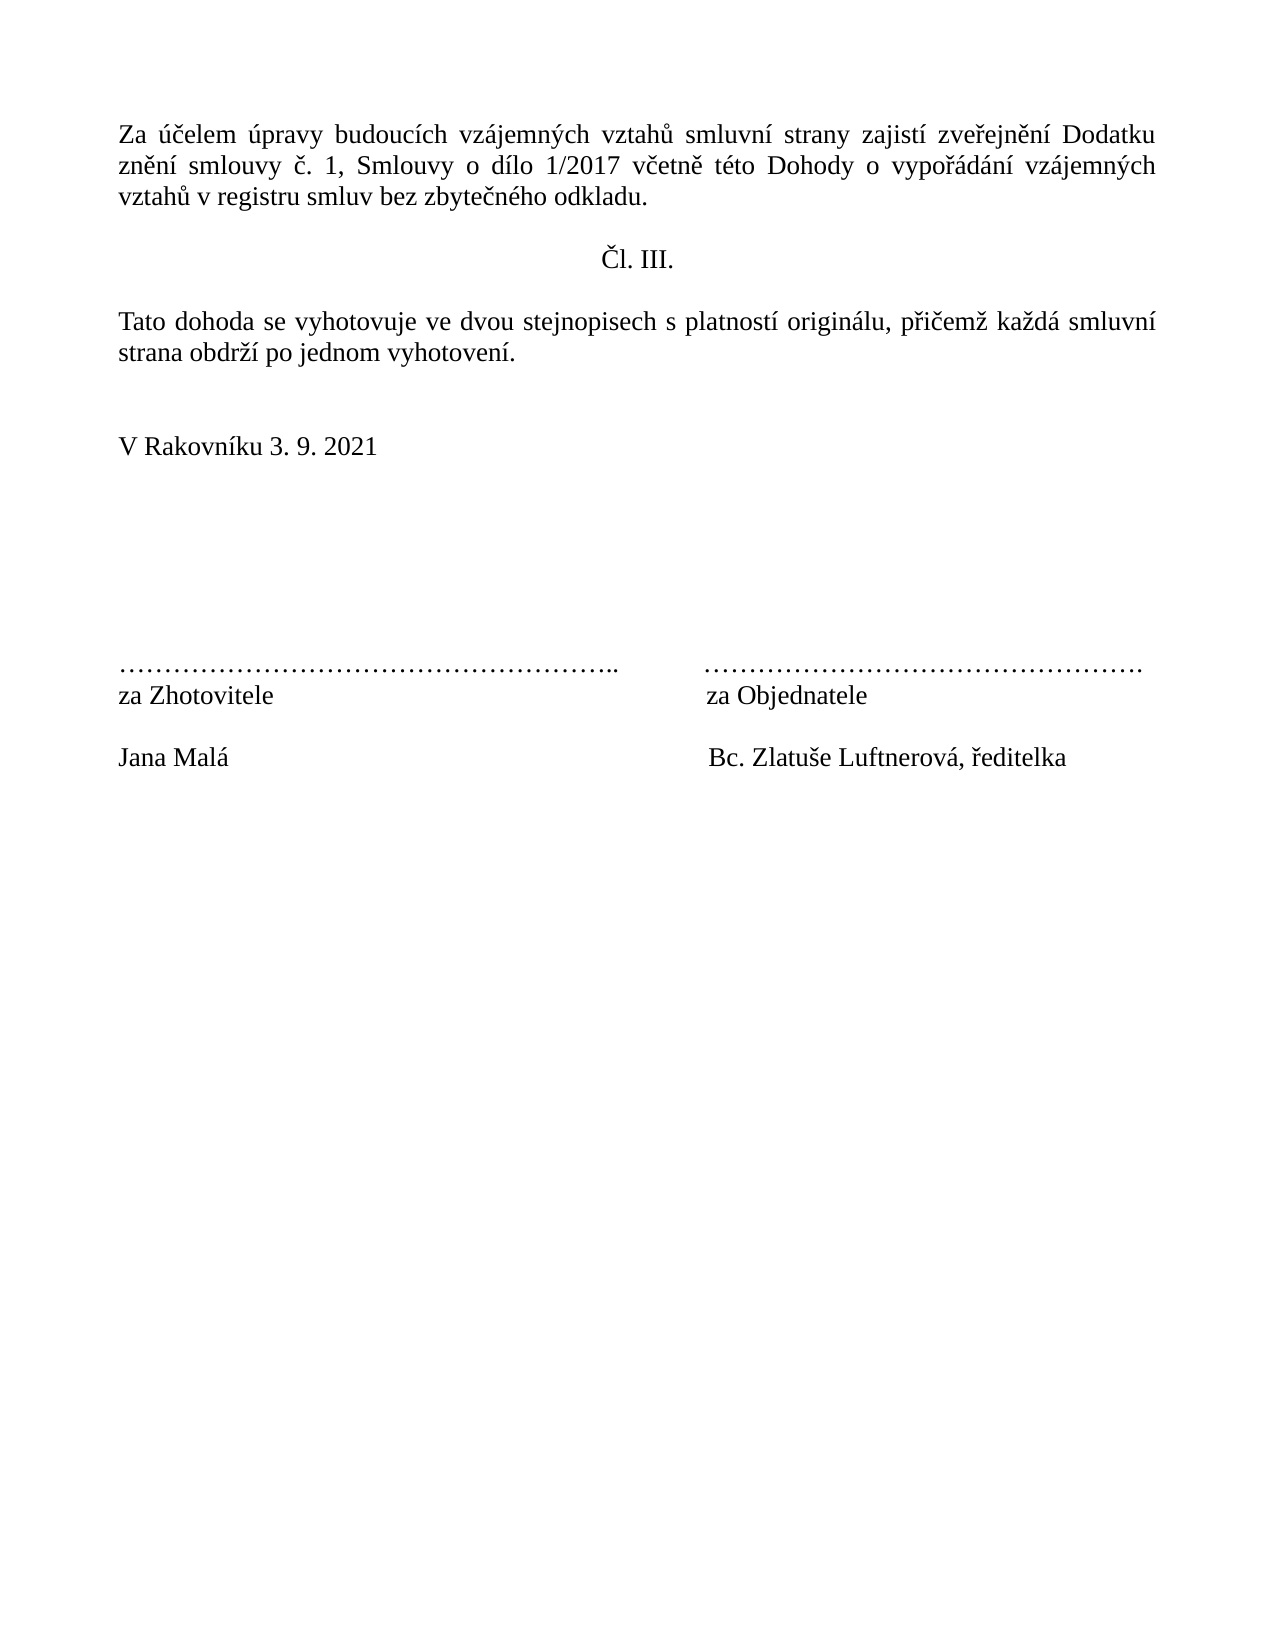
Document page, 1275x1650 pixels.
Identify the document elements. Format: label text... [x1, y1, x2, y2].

text za Zhotovitele za Objednatele [118, 679, 1157, 741]
text Za účelem úpravy budoucích vzájemných vztahů smluvní strany zajistí zveřejnění Dodatku znění smlouvy č. 1, Smlouvy o dílo 1/2017 včetně této Dohody o vypořádání vzájemných vztahů v registru smluv bez zbytečného odkladu. [118, 118, 1157, 212]
text Tato dohoda se vyhotovuje ve dvou stejnopisech s platností originálu, přičemž každá smluvní strana obdrží po jednom vyhotovení. [118, 305, 1157, 367]
text Čl. III. [118, 243, 1157, 274]
text V Rakovníku 3. 9. 2021 [118, 429, 1157, 461]
text Jana Malá Bc. Zlatuše Luftnerová, ředitelka [118, 741, 1157, 803]
text ……………………………………………….. …………………………………………. [118, 648, 1157, 679]
